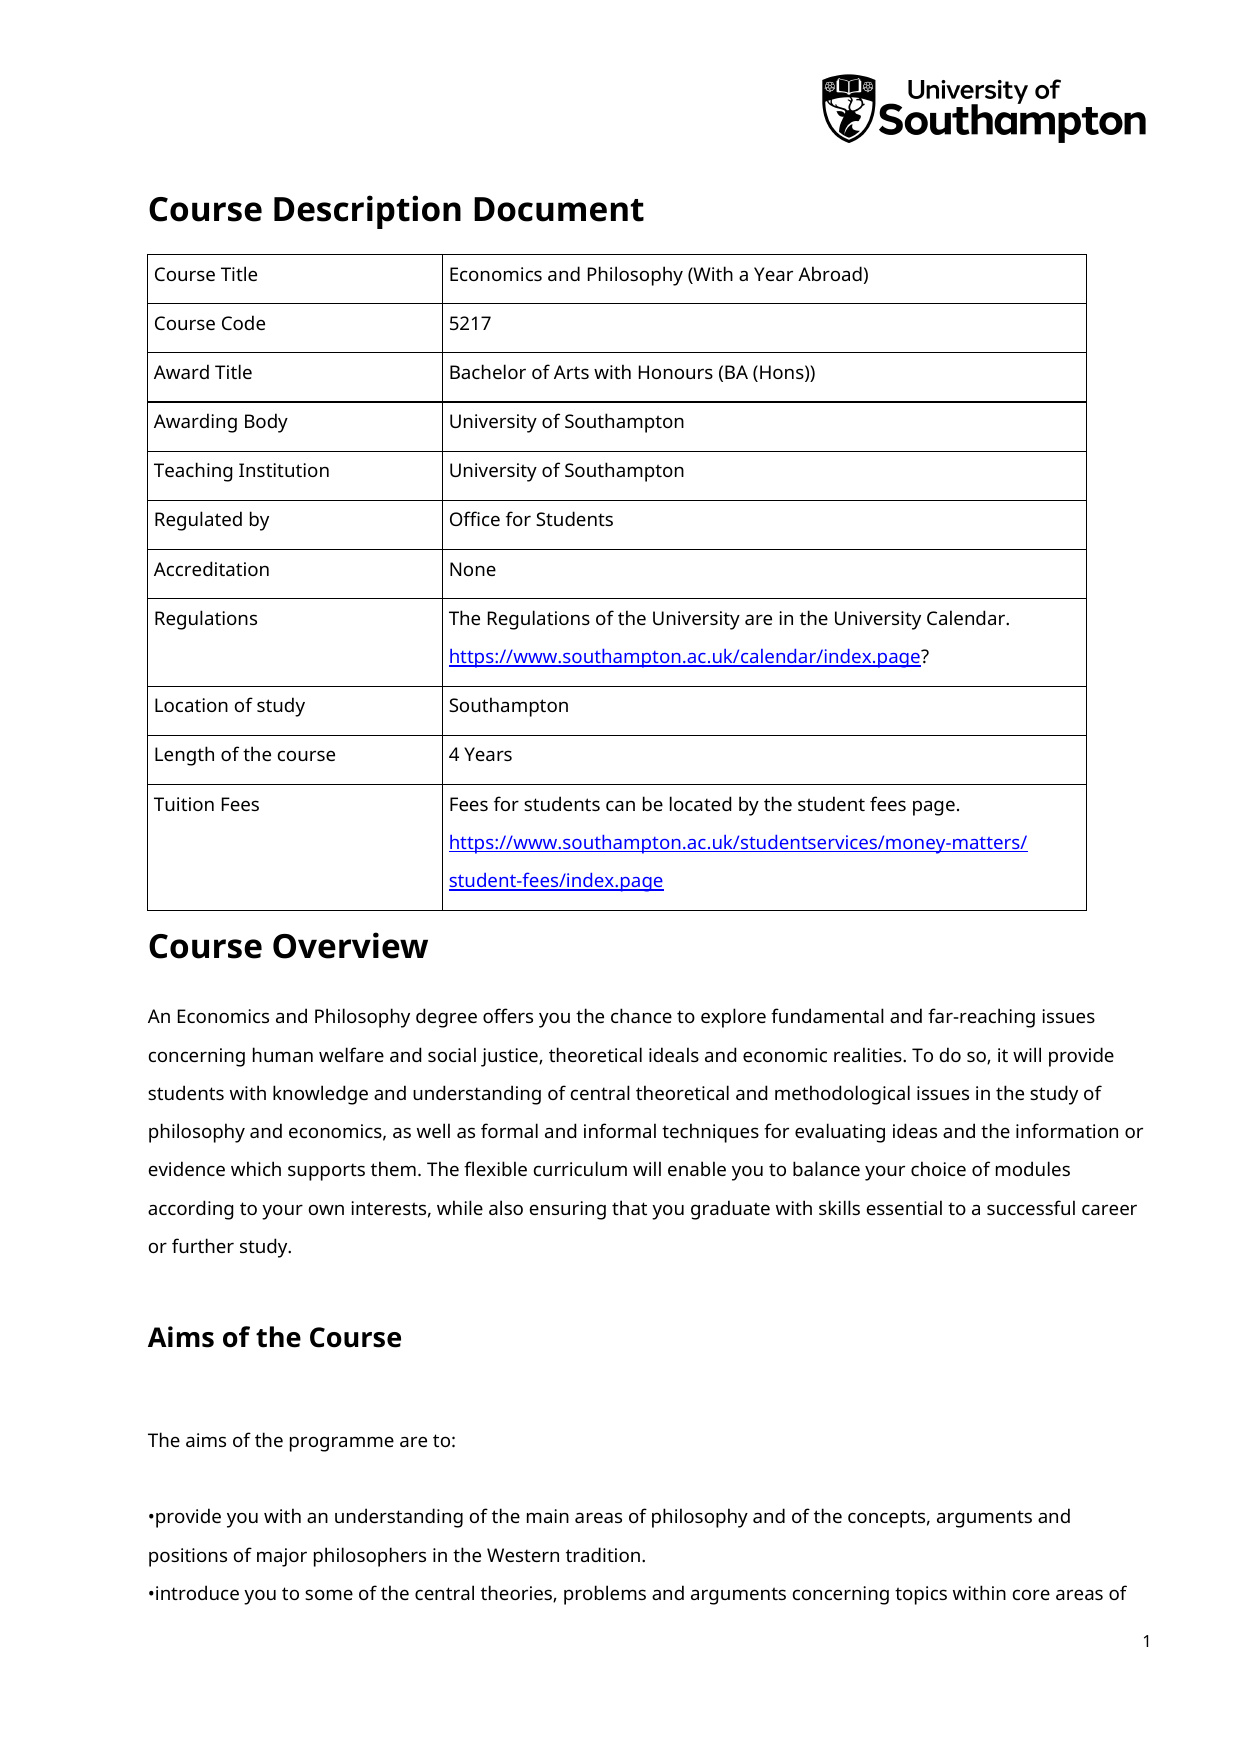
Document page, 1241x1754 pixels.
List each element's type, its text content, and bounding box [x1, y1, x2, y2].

table_cell Regulated by [148, 501, 442, 549]
table_cell Teaching Institution [148, 452, 442, 500]
table_cell The Regulations of the University are in the University Calendar. https://www.southampton.ac.uk/calendar/index.page? [443, 599, 1086, 686]
text The aims of the programme are to: •provide you with an understanding of the main areas of philosophy and of the concepts, arguments and positions of major philosophers in the Western tradition. •introduce you to some of the central theories, problems and arguments concerning topics within core areas of [148, 1427, 1152, 1606]
table_cell Location of study [148, 687, 442, 735]
text An Economics and Philosophy degree offers you the chance to explore fundamental and far-reaching issues concerning human welfare and social justice, theoretical ideals and economic realities. To do so, it will provide students with knowledge and understanding of central theoretical and methodological issues in the study of philosophy and economics, as well as formal and informal techniques for evaluating ideas and the information or evidence which supports them. The flexible curriculum will enable you to balance your choice of modules according to your own interests, while also ensuring that you graduate with skills essential to a successful career or further study. [148, 1004, 1145, 1258]
table_header Economics and Philosophy (With a Year Abroad) [443, 255, 1086, 303]
table_cell Regulations [148, 599, 442, 686]
subtitle Course Description Document [148, 186, 1152, 231]
table_header Course Title [148, 255, 442, 303]
table_cell Fees for students can be located by the student fees page. https://www.southampton.ac.uk/studentservices/money-matters/student-fees/index.page [443, 785, 1086, 909]
table_cell Awarding Body [148, 403, 442, 451]
table_cell Bachelor of Arts with Honours (BA (Hons)) [443, 353, 1086, 401]
table_cell Course Code [148, 304, 442, 352]
table_cell None [443, 550, 1086, 598]
table_cell 5217 [443, 304, 1086, 352]
table_cell 4 Years [443, 736, 1086, 784]
table_cell University of Southampton [443, 403, 1086, 451]
table_cell Award Title [148, 353, 442, 401]
table_cell Office for Students [443, 501, 1086, 549]
table_cell Accreditation [148, 550, 442, 598]
table_cell University of Southampton [443, 452, 1086, 500]
subtitle Course Overview [148, 923, 1152, 968]
table_cell Tuition Fees [148, 785, 442, 909]
table_cell Southampton [443, 687, 1086, 735]
table_cell Length of the course [148, 736, 442, 784]
subtitle Aims of the Course [148, 1318, 1152, 1355]
